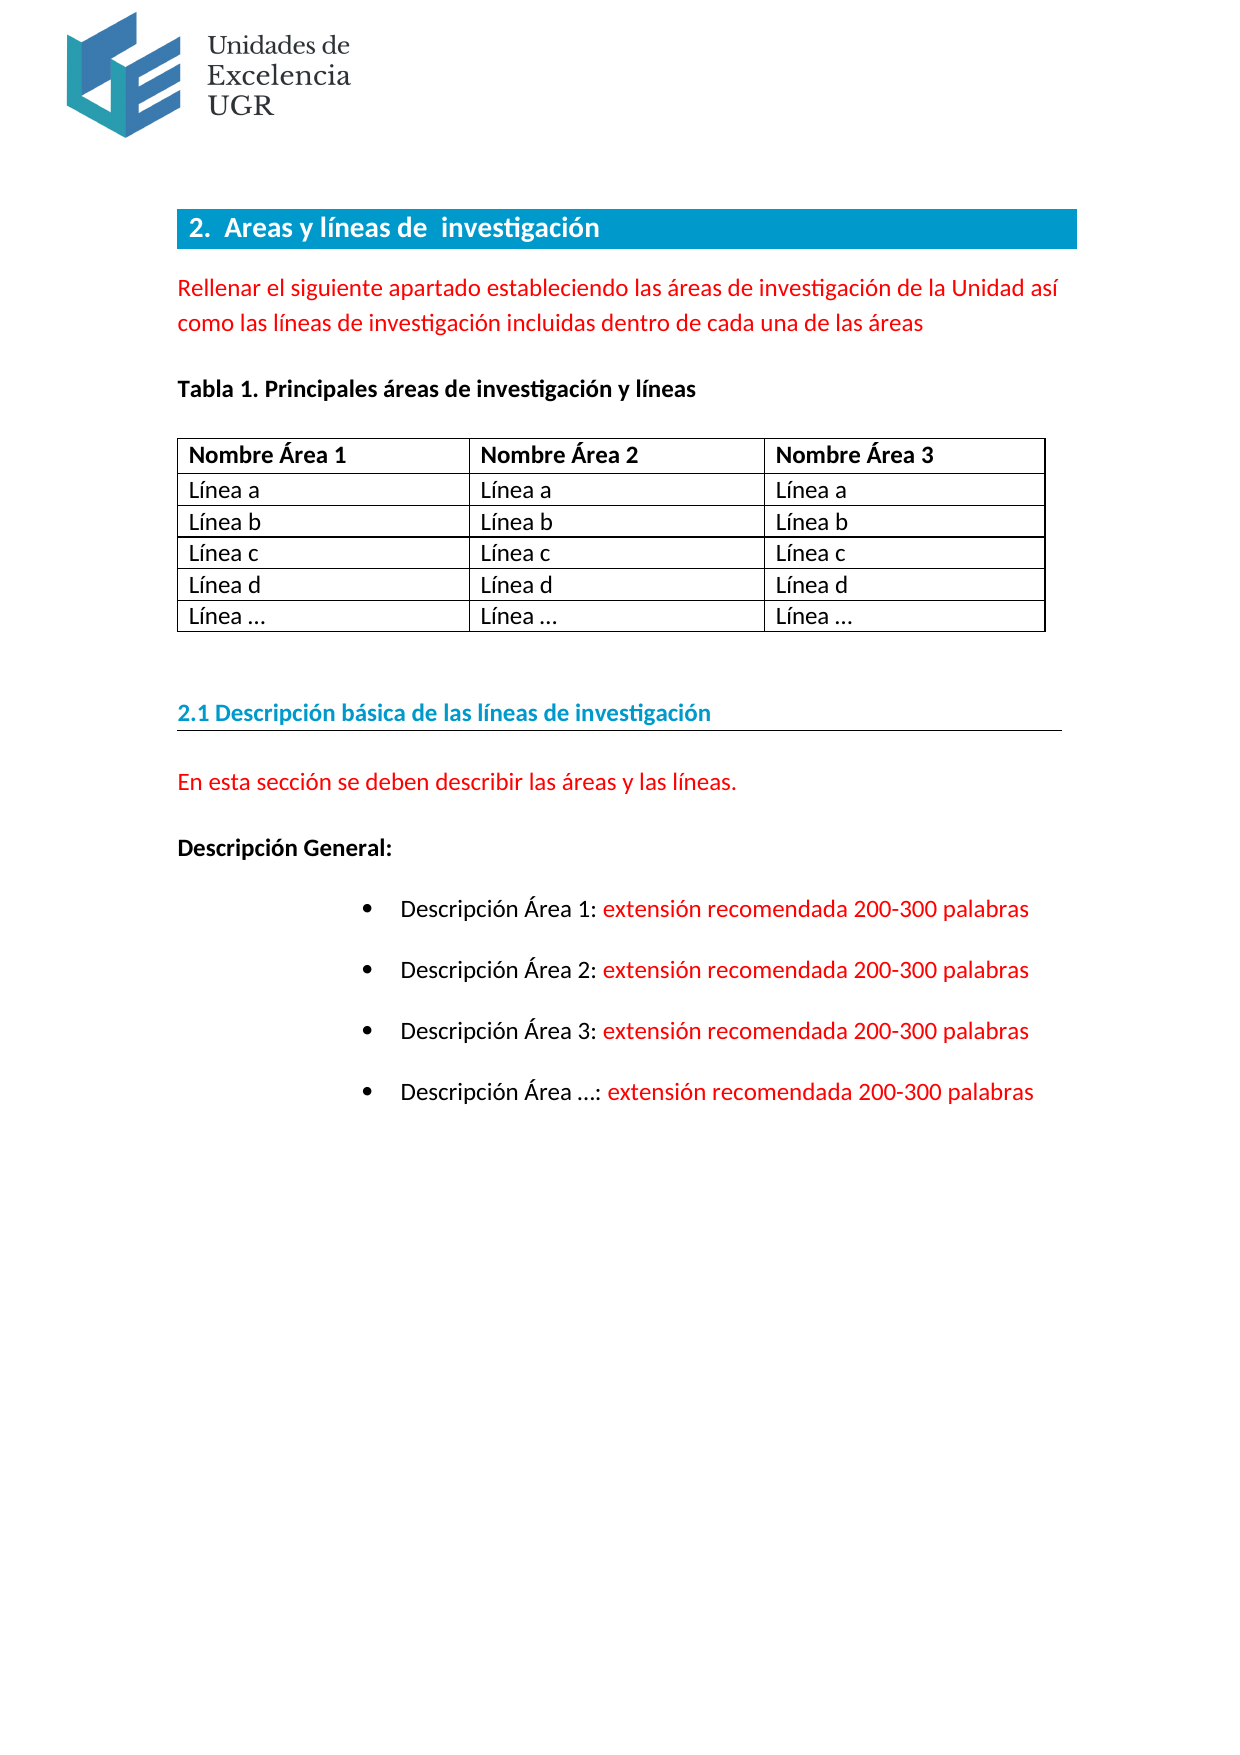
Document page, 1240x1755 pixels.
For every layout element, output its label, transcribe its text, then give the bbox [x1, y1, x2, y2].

table_cell Línea d [470, 569, 764, 599]
table_cell Línea c [470, 538, 764, 568]
table_header Nombre Área 2 [470, 439, 764, 473]
table_header 2. Areas y líneas de investigación [177, 209, 1077, 249]
table_cell Línea … [765, 601, 1044, 631]
table_cell Línea b [765, 506, 1044, 536]
list Descripción Área 2: extensión recomendada 200-300 palabras [363, 954, 1062, 984]
list Descripción Área …: extensión recomendada 200-300 palabras [363, 1076, 1062, 1106]
table_cell Línea … [178, 601, 469, 631]
table_header Nombre Área 1 [178, 439, 469, 473]
list Descripción Área 3: extensión recomendada 200-300 palabras [363, 1015, 1062, 1045]
text Descripción General: [177, 832, 1062, 862]
table_cell Línea a [470, 474, 764, 505]
table_cell Línea d [178, 569, 469, 599]
table_header Nombre Área 3 [765, 439, 1044, 473]
table_cell Línea b [470, 506, 764, 536]
table_cell Línea a [765, 474, 1044, 505]
text En esta sección se deben describir las áreas y las líneas. [177, 766, 1062, 797]
subtitle 2.1 Descripción básica de las líneas de investigación [177, 698, 1062, 730]
text Rellenar el siguiente apartado estableciendo las áreas de investigación de la Unidad así como las líneas de investigación incluidas dentro de cada una de las áreas [177, 272, 1062, 338]
table_cell Línea c [765, 538, 1044, 568]
table_cell Línea d [765, 569, 1044, 599]
table_cell Línea … [470, 601, 764, 631]
table_cell Línea b [178, 506, 469, 536]
text Tabla 1. Principales áreas de investigación y líneas [177, 373, 1062, 403]
list Descripción Área 1: extensión recomendada 200-300 palabras [363, 893, 1062, 923]
table_cell Línea a [178, 474, 469, 505]
table_cell Línea c [178, 538, 469, 568]
